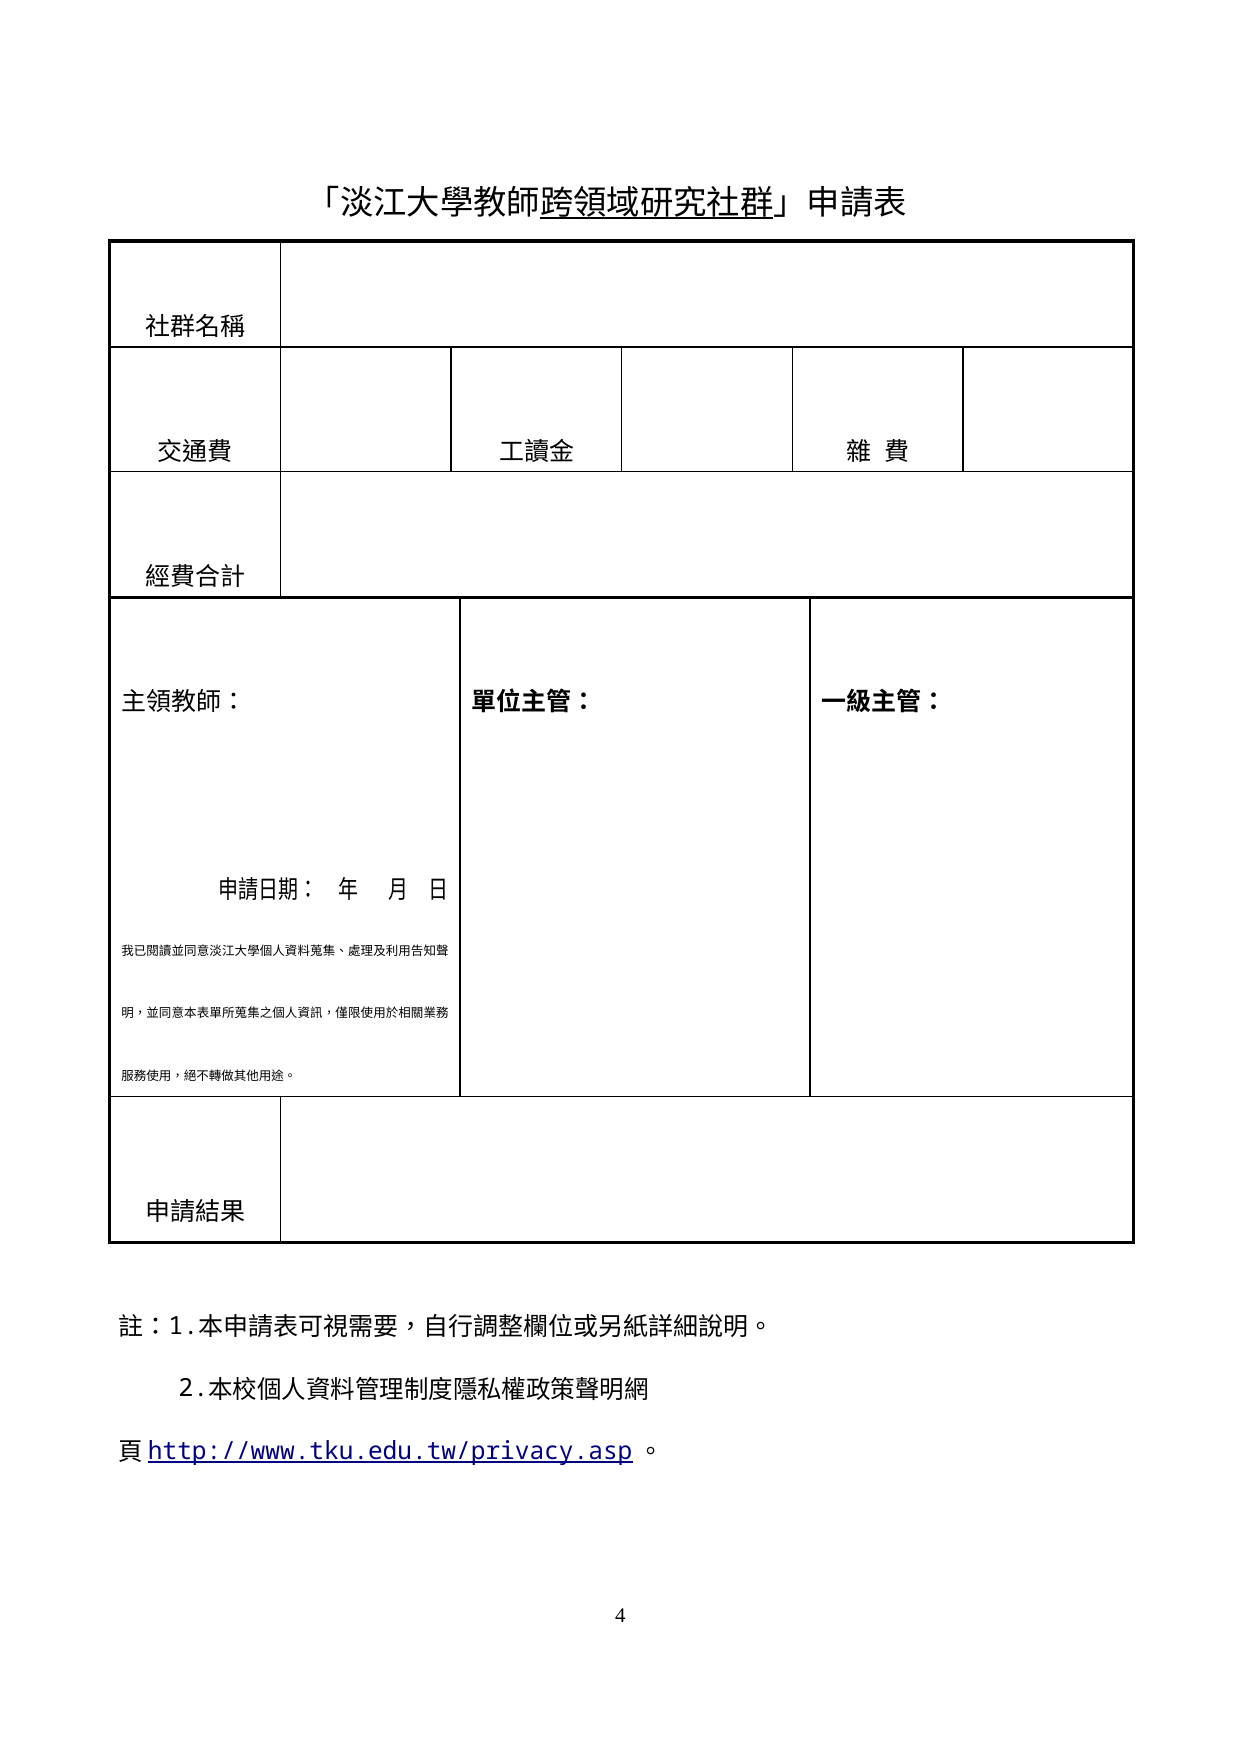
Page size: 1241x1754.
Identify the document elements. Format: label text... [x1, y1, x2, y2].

table_cell [281, 472, 1132, 596]
table_cell 社群名稱 [111, 243, 280, 346]
table_cell [71, 1096, 108, 1241]
table_cell [71, 346, 108, 471]
table_header 「淡江大學教師跨領域研究社群」申請表 [71, 96, 1095, 239]
text 註：1.本申請表可視需要，自行調整欄位或另紙詳細說明。 [118, 1283, 1122, 1346]
table_cell [964, 348, 1132, 471]
table_header [1095, 96, 1134, 239]
table_cell 交通費 [111, 348, 280, 471]
table_cell 申請結果 [111, 1097, 280, 1241]
table_cell [622, 348, 792, 471]
table_cell [281, 243, 1132, 346]
table_cell [71, 239, 108, 346]
table_cell 單位主管： [461, 599, 809, 1096]
table_cell [281, 348, 450, 471]
table_cell [71, 596, 108, 1096]
table_cell 主領教師： 申請日期： 年 月 日 我已閱讀並同意淡江大學個人資料蒐集、處理及利用告知聲明，並同意本表單所蒐集之個人資訊，僅限使用於相關業務服務使用，絕不轉做其他用途。 [111, 599, 459, 1096]
table_cell 一級主管： [811, 599, 1132, 1096]
table_cell [71, 471, 108, 596]
text 2.本校個人資料管理制度隱私權政策聲明網頁http://www.tku.edu.tw/privacy.asp 。 [118, 1346, 1122, 1471]
table_cell 雜 費 [793, 348, 962, 471]
table_cell 經費合計 [111, 472, 280, 596]
table_cell [281, 1097, 1132, 1241]
table_cell 工讀金 [452, 348, 621, 471]
